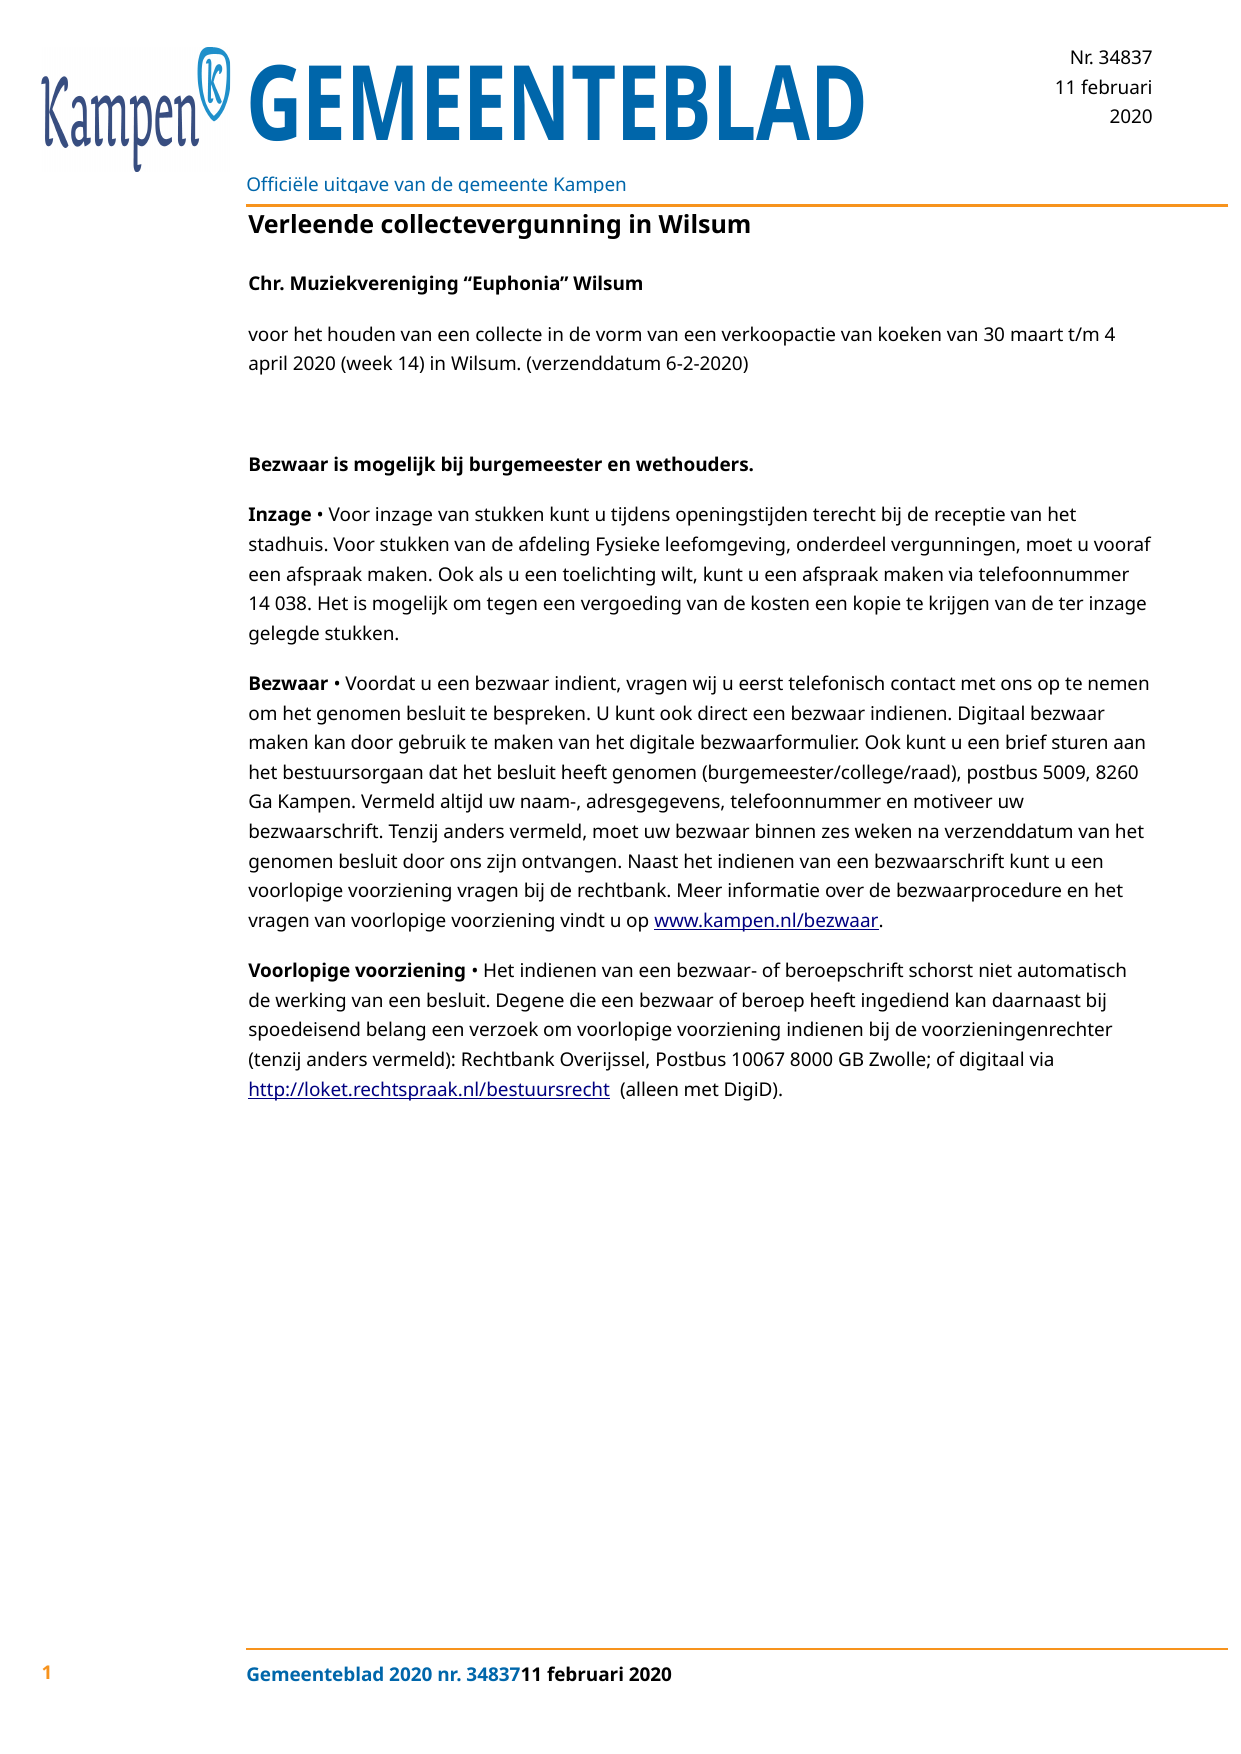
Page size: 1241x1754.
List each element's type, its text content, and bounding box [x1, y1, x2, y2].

text Bezwaar • Voordat u een bezwaar indient, vragen wij u eerst telefonisch contact met ons op te nemen om het genomen besluit te bespreken. U kunt ook direct een bezwaar indienen. Digitaal bezwaar maken kan door gebruik te maken van het digitale bezwaarformulier. Ook kunt u een brief sturen aan het bestuursorgaan dat het besluit heeft genomen (burgemeester/college/raad), postbus 5009, 8260 Ga Kampen. Vermeld altijd uw naam-, adresgegevens, telefoonnummer en motiveer uw bezwaarschrift. Tenzij anders vermeld, moet uw bezwaar binnen zes weken na verzenddatum van het genomen besluit door ons zijn ontvangen. Naast het indienen van een bezwaarschrift kunt u een voorlopige voorziening vragen bij de rechtbank. Meer informatie over de bezwaarprocedure en het vragen van voorlopige voorziening vindt u op www.kampen.nl/bezwaar. [248, 670, 1152, 933]
text Chr. Muziekvereniging “Euphonia” Wilsum [248, 270, 1152, 296]
picture [41, 47, 231, 172]
text Verleende collectevergunning in Wilsum [248, 207, 1152, 241]
text voor het houden van een collecte in de vorm van een verkoopactie van koeken van 30 maart t/m 4 april 2020 (week 14) in Wilsum. (verzenddatum 6-2-2020) [248, 321, 1152, 376]
text Inzage • Voor inzage van stukken kunt u tijdens openingstijden terecht bij de receptie van het stadhuis. Voor stukken van de afdeling Fysieke leefomgeving, onderdeel vergunningen, moet u vooraf een afspraak maken. Ook als u een toelichting wilt, kunt u een afspraak maken via telefoonnummer 14 038. Het is mogelijk om tegen een vergoeding van de kosten een kopie te krijgen van de ter inzage gelegde stukken. [248, 502, 1152, 646]
text Bezwaar is mogelijk bij burgemeester en wethouders. [248, 451, 1152, 477]
text Voorlopige voorziening • Het indienen van een bezwaar- of beroepschrift schorst niet automatisch de werking van een besluit. Degene die een bezwaar of beroep heeft ingediend kan daarnaast bij spoedeisend belang een verzoek om voorlopige voorziening indienen bij de voorzieningenrechter (tenzij anders vermeld): Rechtbank Overijssel, Postbus 10067 8000 GB Zwolle; of digitaal via http://loket.rechtspraak.nl/bestuursrecht (alleen met DigiD). [248, 957, 1152, 1101]
